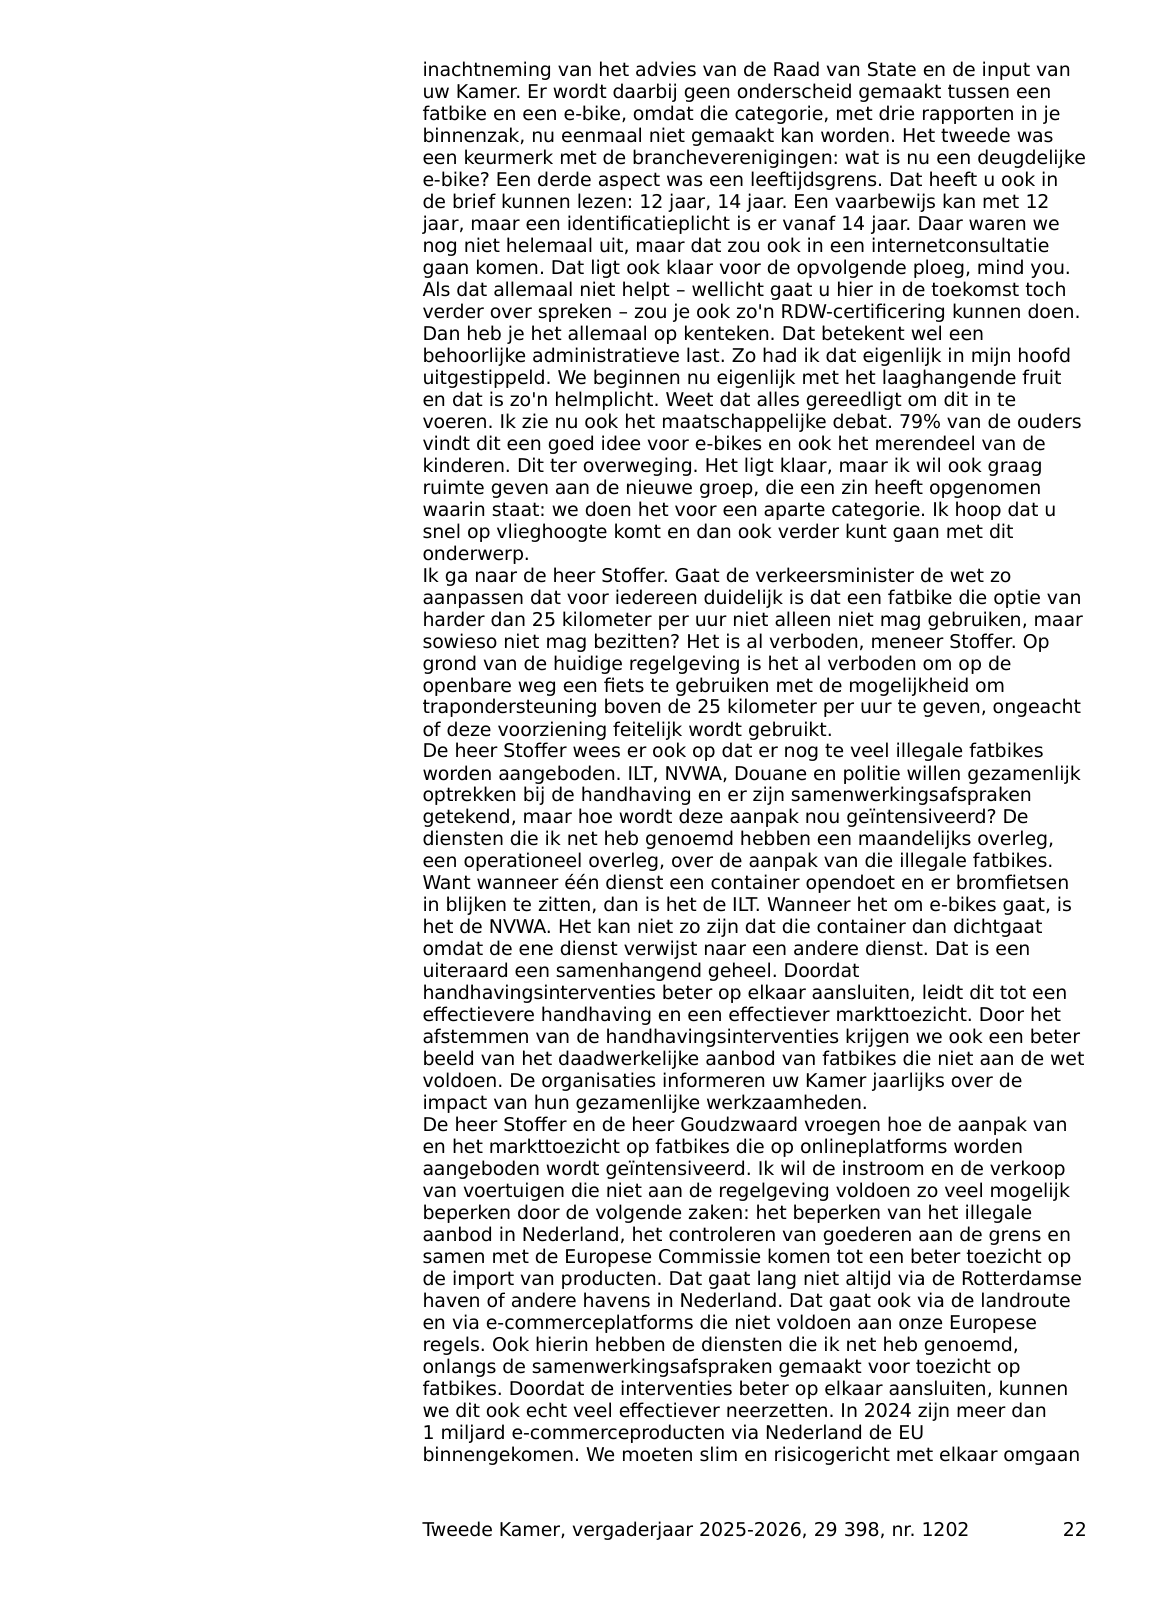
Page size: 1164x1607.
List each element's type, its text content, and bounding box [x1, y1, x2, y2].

text Ik ga naar de heer Stoffer. Gaat de verkeersminister de wet zo aanpassen dat voor iedereen duidelijk is dat een fatbike die optie van harder dan 25 kilometer per uur niet alleen niet mag gebruiken, maar sowieso niet mag bezitten? Het is al verboden, meneer Stoffer. Op grond van de huidige regelgeving is het al verboden om op de openbare weg een fiets te gebruiken met de mogelijkheid om trapondersteuning boven de 25 kilometer per uur te geven, ongeacht of deze voorziening feitelijk wordt gebruikt. [422, 564, 1087, 740]
text De heer Stoffer wees er ook op dat er nog te veel illegale fatbikes worden aangeboden. ILT, NVWA, Douane en politie willen gezamenlijk optrekken bij de handhaving en er zijn samenwerkingsafspraken getekend, maar hoe wordt deze aanpak nou geïntensiveerd? De diensten die ik net heb genoemd hebben een maandelijks overleg, een operationeel overleg, over de aanpak van die illegale fatbikes. Want wanneer één dienst een container opendoet en er bromfietsen in blijken te zitten, dan is het de ILT. Wanneer het om e-bikes gaat, is het de NVWA. Het kan niet zo zijn dat die container dan dichtgaat omdat de ene dienst verwijst naar een andere dienst. Dat is een uiteraard een samenhangend geheel. Doordat handhavingsinterventies beter op elkaar aansluiten, leidt dit tot een effectievere handhaving en een effectiever markttoezicht. Door het afstemmen van de handhavingsinterventies krijgen we ook een beter beeld van het daadwerkelijke aanbod van fatbikes die niet aan de wet voldoen. De organisaties informeren uw Kamer jaarlijks over de impact van hun gezamenlijke werkzaamheden. [422, 740, 1087, 1114]
text inachtneming van het advies van de Raad van State en de input van uw Kamer. Er wordt daarbij geen onderscheid gemaakt tussen een fatbike en een e-bike, omdat die categorie, met drie rapporten in je binnenzak, nu eenmaal niet gemaakt kan worden. Het tweede was een keurmerk met de brancheverenigingen: wat is nu een deugdelijke e-bike? Een derde aspect was een leeftijdsgrens. Dat heeft u ook in de brief kunnen lezen: 12 jaar, 14 jaar. Een vaarbewijs kan met 12 jaar, maar een identificatieplicht is er vanaf 14 jaar. Daar waren we nog niet helemaal uit, maar dat zou ook in een internetconsultatie gaan komen. Dat ligt ook klaar voor de opvolgende ploeg, mind you. Als dat allemaal niet helpt – wellicht gaat u hier in de toekomst toch verder over spreken – zou je ook zo'n RDW-certificering kunnen doen. Dan heb je het allemaal op kenteken. Dat betekent wel een behoorlijke administratieve last. Zo had ik dat eigenlijk in mijn hoofd uitgestippeld. We beginnen nu eigenlijk met het laaghangende fruit en dat is zo'n helmplicht. Weet dat alles gereedligt om dit in te voeren. Ik zie nu ook het maatschappelijke debat. 79% van de ouders vindt dit een goed idee voor e-bikes en ook het merendeel van de kinderen. Dit ter overweging. Het ligt klaar, maar ik wil ook graag ruimte geven aan de nieuwe groep, die een zin heeft opgenomen waarin staat: we doen het voor een aparte categorie. Ik hoop dat u snel op vlieghoogte komt en dan ook verder kunt gaan met dit onderwerp. [422, 59, 1087, 564]
text De heer Stoffer en de heer Goudzwaard vroegen hoe de aanpak van en het markttoezicht op fatbikes die op onlineplatforms worden aangeboden wordt geïntensiveerd. Ik wil de instroom en de verkoop van voertuigen die niet aan de regelgeving voldoen zo veel mogelijk beperken door de volgende zaken: het beperken van het illegale aanbod in Nederland, het controleren van goederen aan de grens en samen met de Europese Commissie komen tot een beter toezicht op de import van producten. Dat gaat lang niet altijd via de Rotterdamse haven of andere havens in Nederland. Dat gaat ook via de landroute en via e-commerceplatforms die niet voldoen aan onze Europese regels. Ook hierin hebben de diensten die ik net heb genoemd, onlangs de samenwerkingsafspraken gemaakt voor toezicht op fatbikes. Doordat de interventies beter op elkaar aansluiten, kunnen we dit ook echt veel effectiever neerzetten. In 2024 zijn meer dan 1 miljard e-commerceproducten via Nederland de EU binnengekomen. We moeten slim en risicogericht met elkaar omgaan [422, 1114, 1087, 1466]
